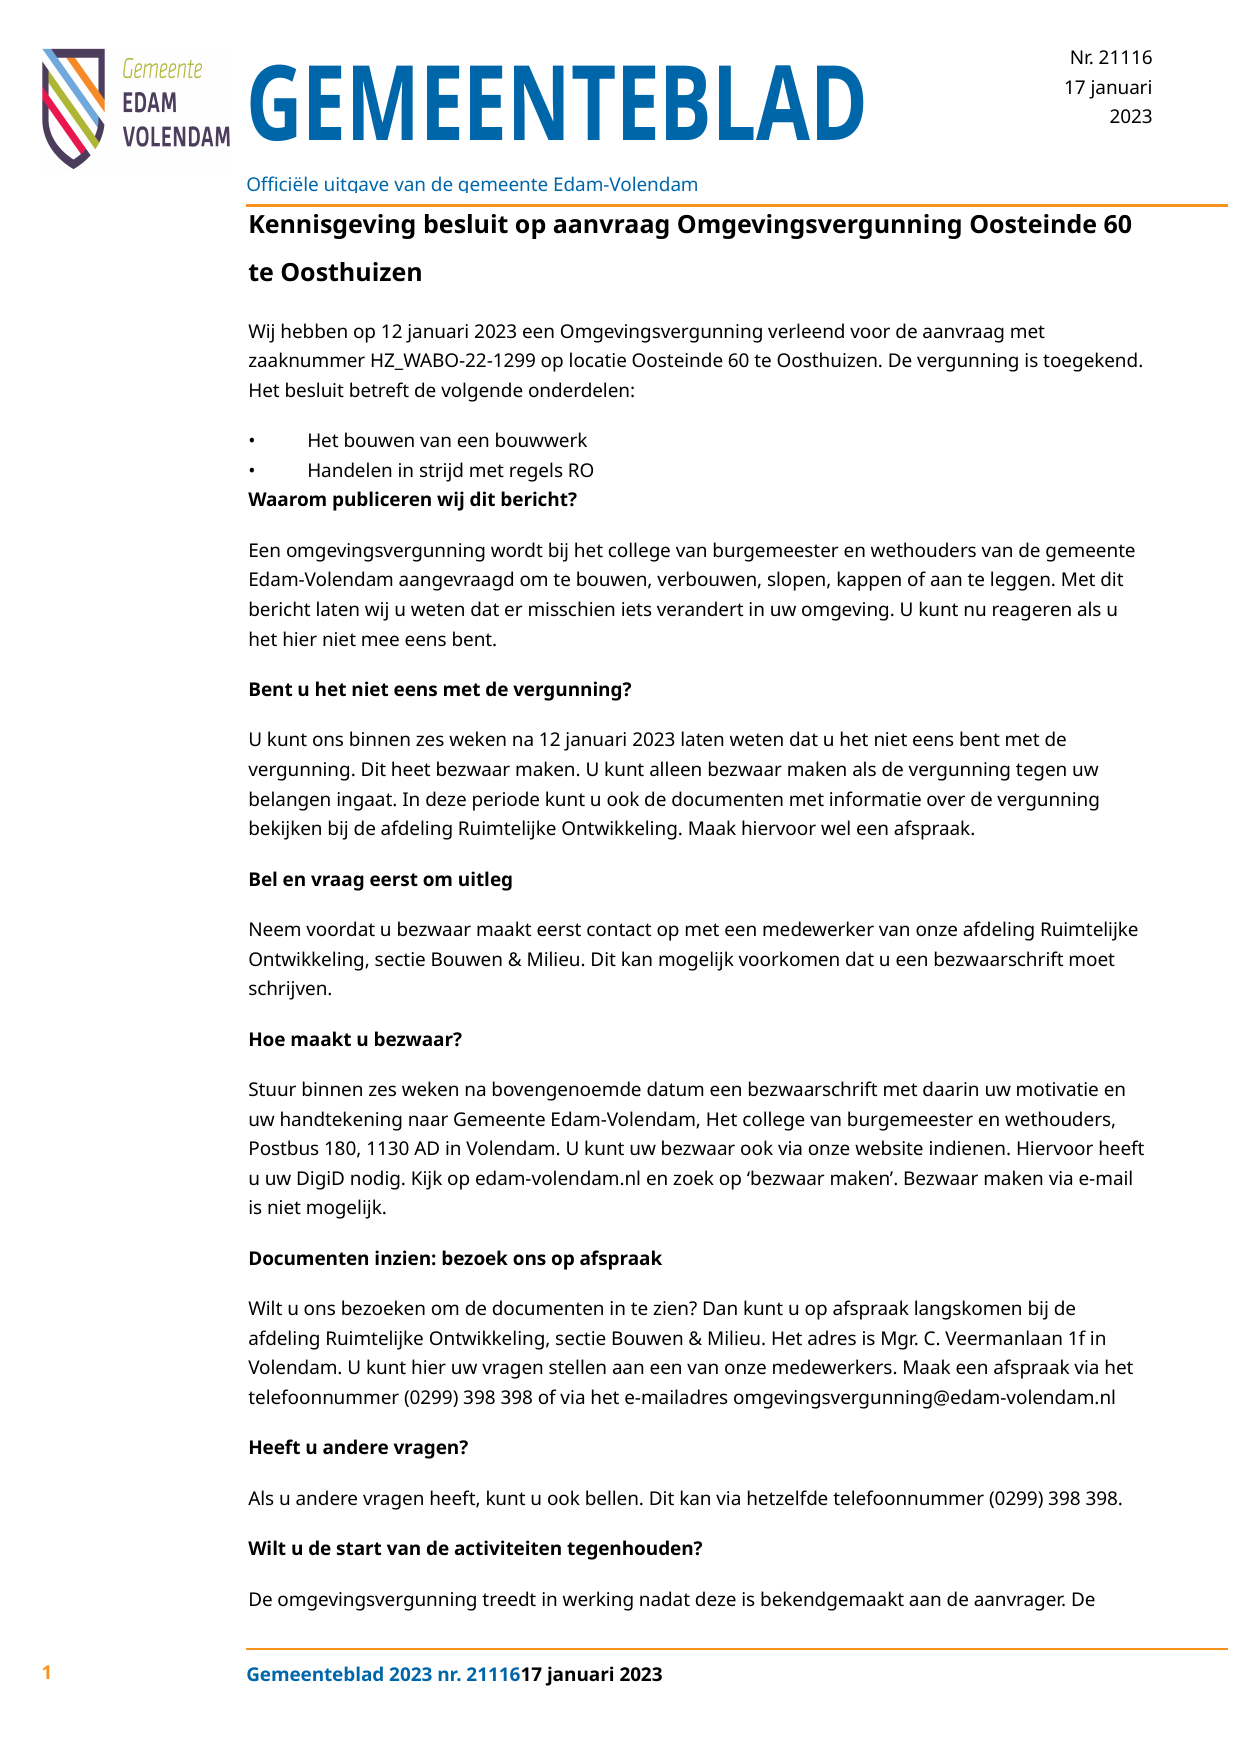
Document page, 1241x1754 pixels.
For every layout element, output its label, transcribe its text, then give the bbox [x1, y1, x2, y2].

text U kunt ons binnen zes weken na 12 januari 2023 laten weten dat u het niet eens bent met de vergunning. Dit heet bezwaar maken. U kunt alleen bezwaar maken als de vergunning tegen uw belangen ingaat. In deze periode kunt u ook de documenten met informatie over de vergunning bekijken bij de afdeling Ruimtelijke Ontwikkeling. Maak hiervoor wel een afspraak. [248, 727, 1152, 841]
picture [41, 47, 231, 172]
text Stuur binnen zes weken na bovengenoemde datum een bezwaarschrift met daarin uw motivatie en uw handtekening naar Gemeente Edam-Volendam, Het college van burgemeester en wethouders, Postbus 180, 1130 AD in Volendam. U kunt uw bezwaar ook via onze website indienen. Hiervoor heeft u uw DigiD nodig. Kijk op edam-volendam.nl en zoek op ‘bezwaar maken’. Bezwaar maken via e-mail is niet mogelijk. [248, 1076, 1152, 1220]
text De omgevingsvergunning treedt in werking nadat deze is bekendgemaakt aan de aanvrager. De [248, 1586, 1152, 1612]
text Bent u het niet eens met de vergunning? [248, 676, 1152, 702]
list Het bouwen van een bouwwerk [248, 427, 1152, 453]
text Bel en vraag eerst om uitleg [248, 866, 1152, 892]
text Documenten inzien: bezoek ons op afspraak [248, 1245, 1152, 1271]
text Wij hebben op 12 januari 2023 een Omgevingsvergunning verleend voor de aanvraag met zaaknummer HZ_WABO-22-1299 op locatie Oosteinde 60 te Oosthuizen. De vergunning is toegekend. Het besluit betreft de volgende onderdelen: [248, 318, 1152, 403]
text Neem voordat u bezwaar maakt eerst contact op met een medewerker van onze afdeling Ruimtelijke Ontwikkeling, sectie Bouwen & Milieu. Dit kan mogelijk voorkomen dat u een bezwaarschrift moet schrijven. [248, 916, 1152, 1001]
text Wilt u ons bezoeken om de documenten in te zien? Dan kunt u op afspraak langskomen bij de afdeling Ruimtelijke Ontwikkeling, sectie Bouwen & Milieu. Het adres is Mgr. C. Veermanlaan 1f in Volendam. U kunt hier uw vragen stellen aan een van onze medewerkers. Maak een afspraak via het telefoonnummer (0299) 398 398 of via het e-mailadres omgevingsvergunning@edam-volendam.nl [248, 1295, 1152, 1410]
list Handelen in strijd met regels RO [248, 457, 1152, 483]
text Als u andere vragen heeft, kunt u ook bellen. Dit kan via hetzelfde telefoonnummer (0299) 398 398. [248, 1485, 1152, 1511]
text Hoe maakt u bezwaar? [248, 1026, 1152, 1052]
text Een omgevingsvergunning wordt bij het college van burgemeester en wethouders van de gemeente Edam-Volendam aangevraagd om te bouwen, verbouwen, slopen, kappen of aan te leggen. Met dit bericht laten wij u weten dat er misschien iets verandert in uw omgeving. U kunt nu reageren als u het hier niet mee eens bent. [248, 537, 1152, 652]
text Heeft u andere vragen? [248, 1434, 1152, 1460]
text Wilt u de start van de activiteiten tegenhouden? [248, 1535, 1152, 1561]
text Kennisgeving besluit op aanvraag Omgevingsvergunning Oosteinde 60 te Oosthuizen [248, 207, 1152, 288]
text Waarom publiceren wij dit bericht? [248, 487, 1152, 512]
